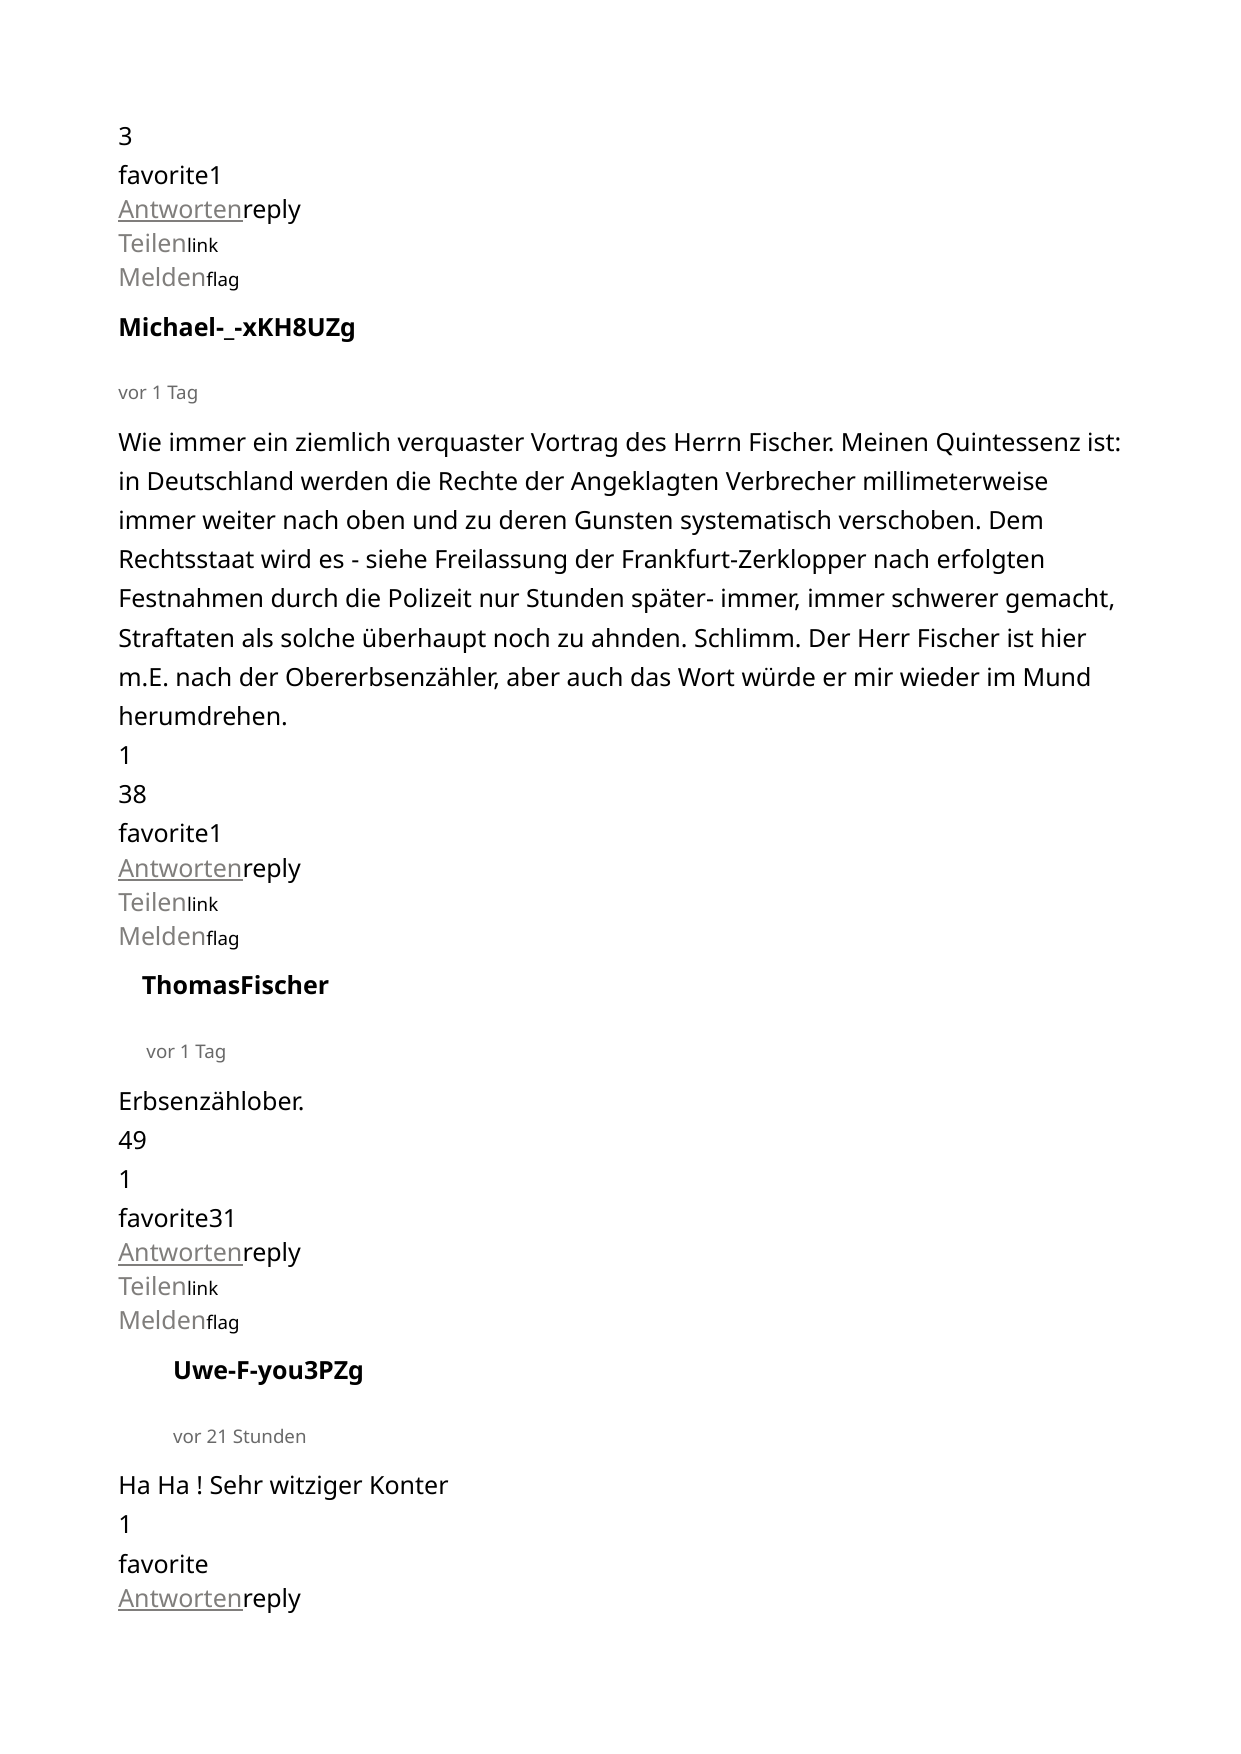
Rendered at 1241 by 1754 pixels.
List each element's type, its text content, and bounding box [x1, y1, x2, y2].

text Michael-_-xKH8UZg [118, 309, 1114, 343]
text Uwe-F-you3PZg [173, 1353, 1114, 1387]
text 1 [118, 738, 1122, 772]
text 38 [118, 777, 1122, 811]
text ThomasFischer [142, 968, 1114, 1002]
text 49 [118, 1122, 1122, 1157]
text Antwortenreply [118, 1235, 1122, 1269]
text Wie immer ein ziemlich verquaster Vortrag des Herrn Fischer. Meinen Quintessenz ist: in Deutschland werden die Rechte der Angeklagten Verbrecher millimeterweise immer weiter nach oben und zu deren Gunsten systematisch verschoben. Dem Rechtsstaat wird es - siehe Freilassung der Frankfurt-Zerklopper nach erfolgten Festnahmen durch die Polizeit nur Stunden später- immer, immer schwerer gemacht, Straftaten als solche überhaupt noch zu ahnden. Schlimm. Der Herr Fischer ist hier m.E. nach der Obererbsenzähler, aber auch das Wort würde er mir wieder im Mund herumdrehen. [118, 424, 1122, 733]
text favorite1 [118, 157, 1122, 191]
text 1 [118, 1507, 1122, 1541]
text Antwortenreply [118, 850, 1122, 884]
text Meldenflag [118, 918, 1122, 952]
text vor 21 Stunden [173, 1423, 1117, 1449]
text 3 [118, 118, 1122, 152]
text Meldenflag [118, 1303, 1122, 1337]
text Meldenflag [118, 259, 1122, 293]
text Teilenlink [118, 1269, 1122, 1303]
text Erbsenzählober. [118, 1083, 1122, 1117]
text vor 1 Tag [118, 379, 1117, 405]
text favorite1 [118, 816, 1122, 850]
text Teilenlink [118, 225, 1122, 259]
text favorite31 [118, 1201, 1122, 1235]
text favorite [118, 1546, 1122, 1580]
text Antwortenreply [118, 191, 1122, 225]
text Teilenlink [118, 884, 1122, 918]
text 1 [118, 1162, 1122, 1196]
text Antwortenreply [118, 1580, 1122, 1614]
text vor 1 Tag [146, 1038, 1117, 1064]
text Ha Ha ! Sehr witziger Konter [118, 1468, 1122, 1502]
